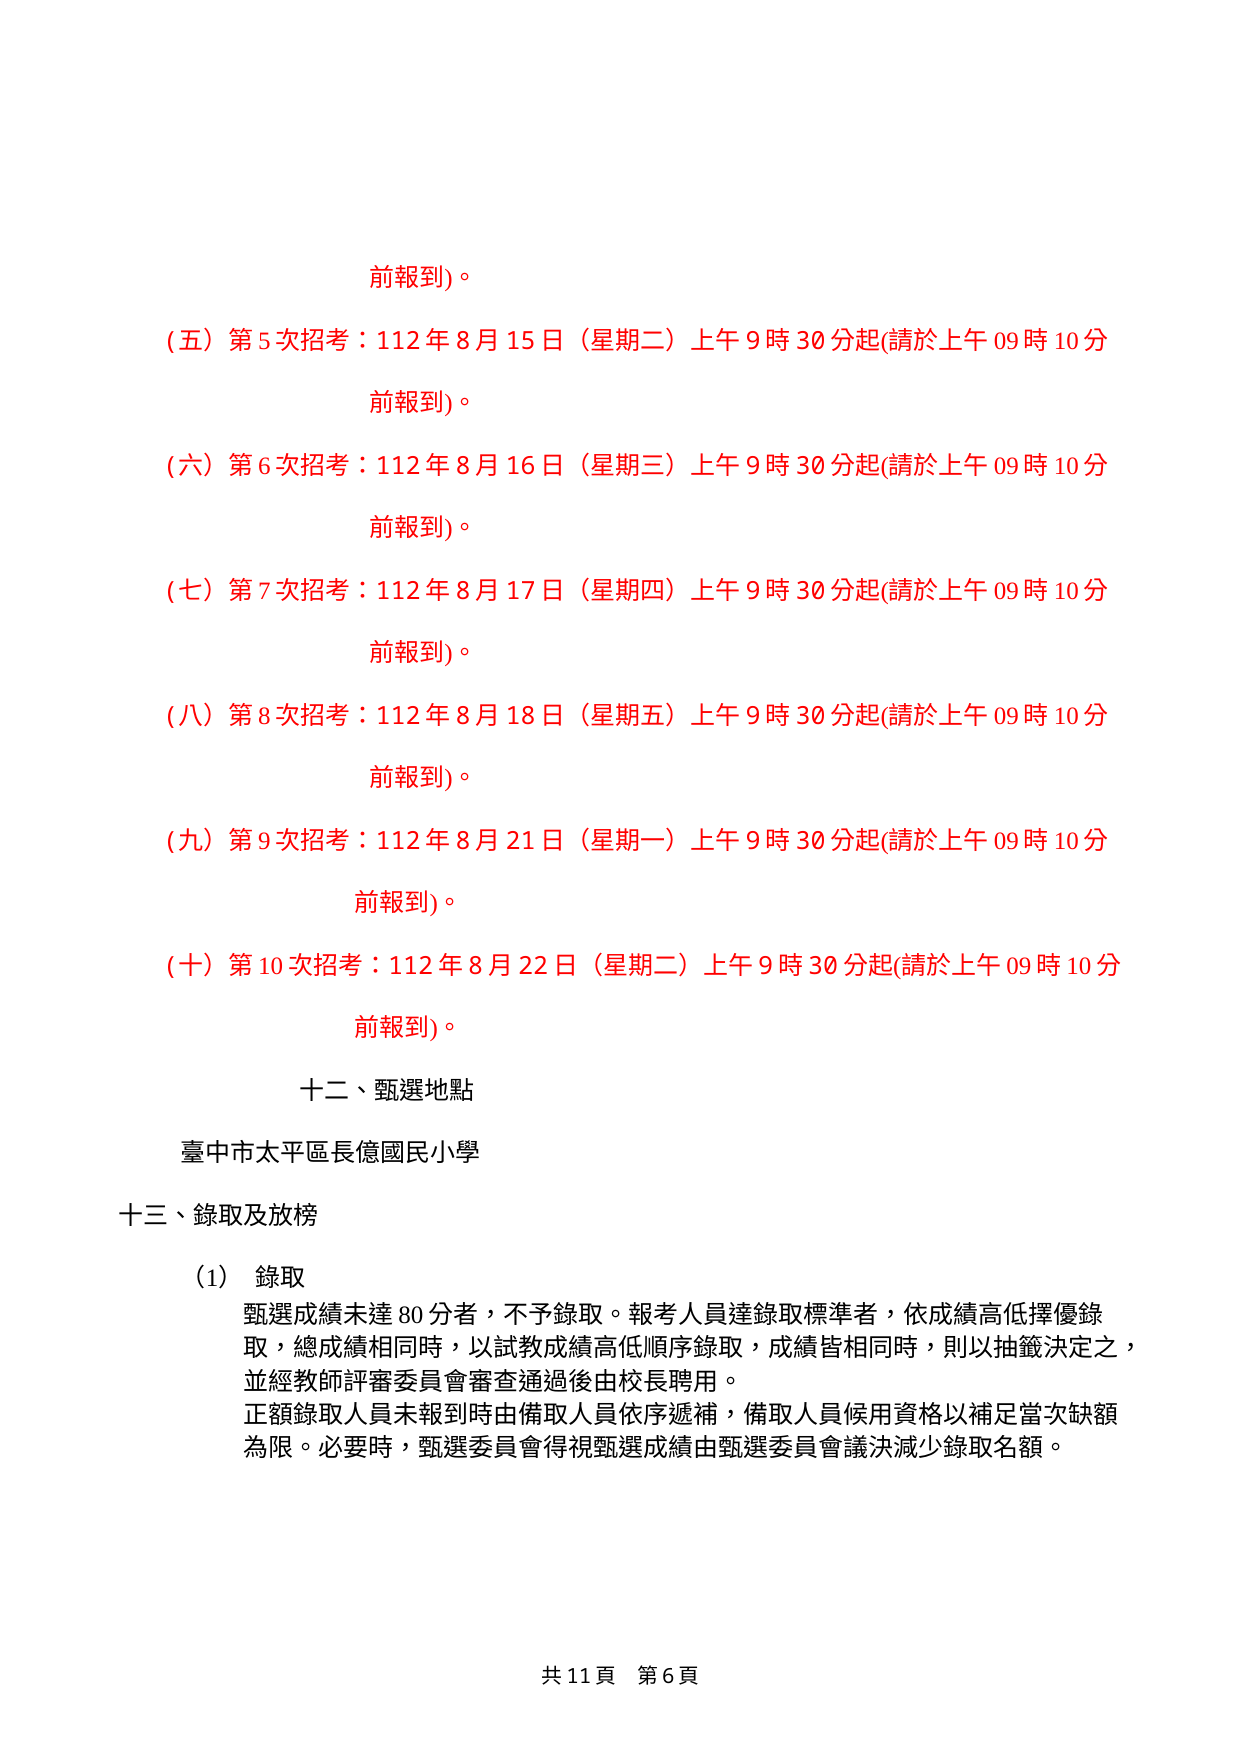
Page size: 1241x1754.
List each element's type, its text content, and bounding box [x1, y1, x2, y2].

text (八）第8次招考：112年8月18日（星期五）上午9時30分起(請於上午09時10分前報到)。 [148, 672, 1122, 797]
text (七）第7次招考：112年8月17日（星期四）上午9時30分起(請於上午09時10分前報到)。 [148, 547, 1122, 672]
text 十三、錄取及放榜 [118, 1172, 1122, 1234]
text (九）第9次招考：112年8月21日（星期一）上午9時30分起(請於上午09時10分前報到)。 [148, 797, 1122, 922]
text (五）第5次招考：112年8月15日（星期二）上午9時30分起(請於上午09時10分前報到)。 [148, 297, 1122, 422]
text (十）第10次招考：112年8月22日（星期二）上午9時30分起(請於上午09時10分前報到)。 [148, 922, 1122, 1047]
text 正額錄取人員未報到時由備取人員依序遞補，備取人員候用資格以補足當次缺額為限。必要時，甄選委員會得視甄選成績由甄選委員會議決減少錄取名額。 [243, 1397, 1122, 1463]
text (六）第6次招考：112年8月16日（星期三）上午9時30分起(請於上午09時10分前報到)。 [148, 422, 1122, 547]
text 前報到)。 [148, 234, 1122, 297]
text 十二、甄選地點 [299, 1047, 1122, 1109]
text 臺中市太平區長億國民小學 [181, 1109, 1122, 1172]
list 錄取 [181, 1234, 1122, 1297]
text 甄選成績未達80分者，不予錄取。報考人員達錄取標準者，依成績高低擇優錄取，總成績相同時，以試教成績高低順序錄取，成績皆相同時，則以抽籤決定之，並經教師評審委員會審查通過後由校長聘用。 [243, 1297, 1122, 1397]
